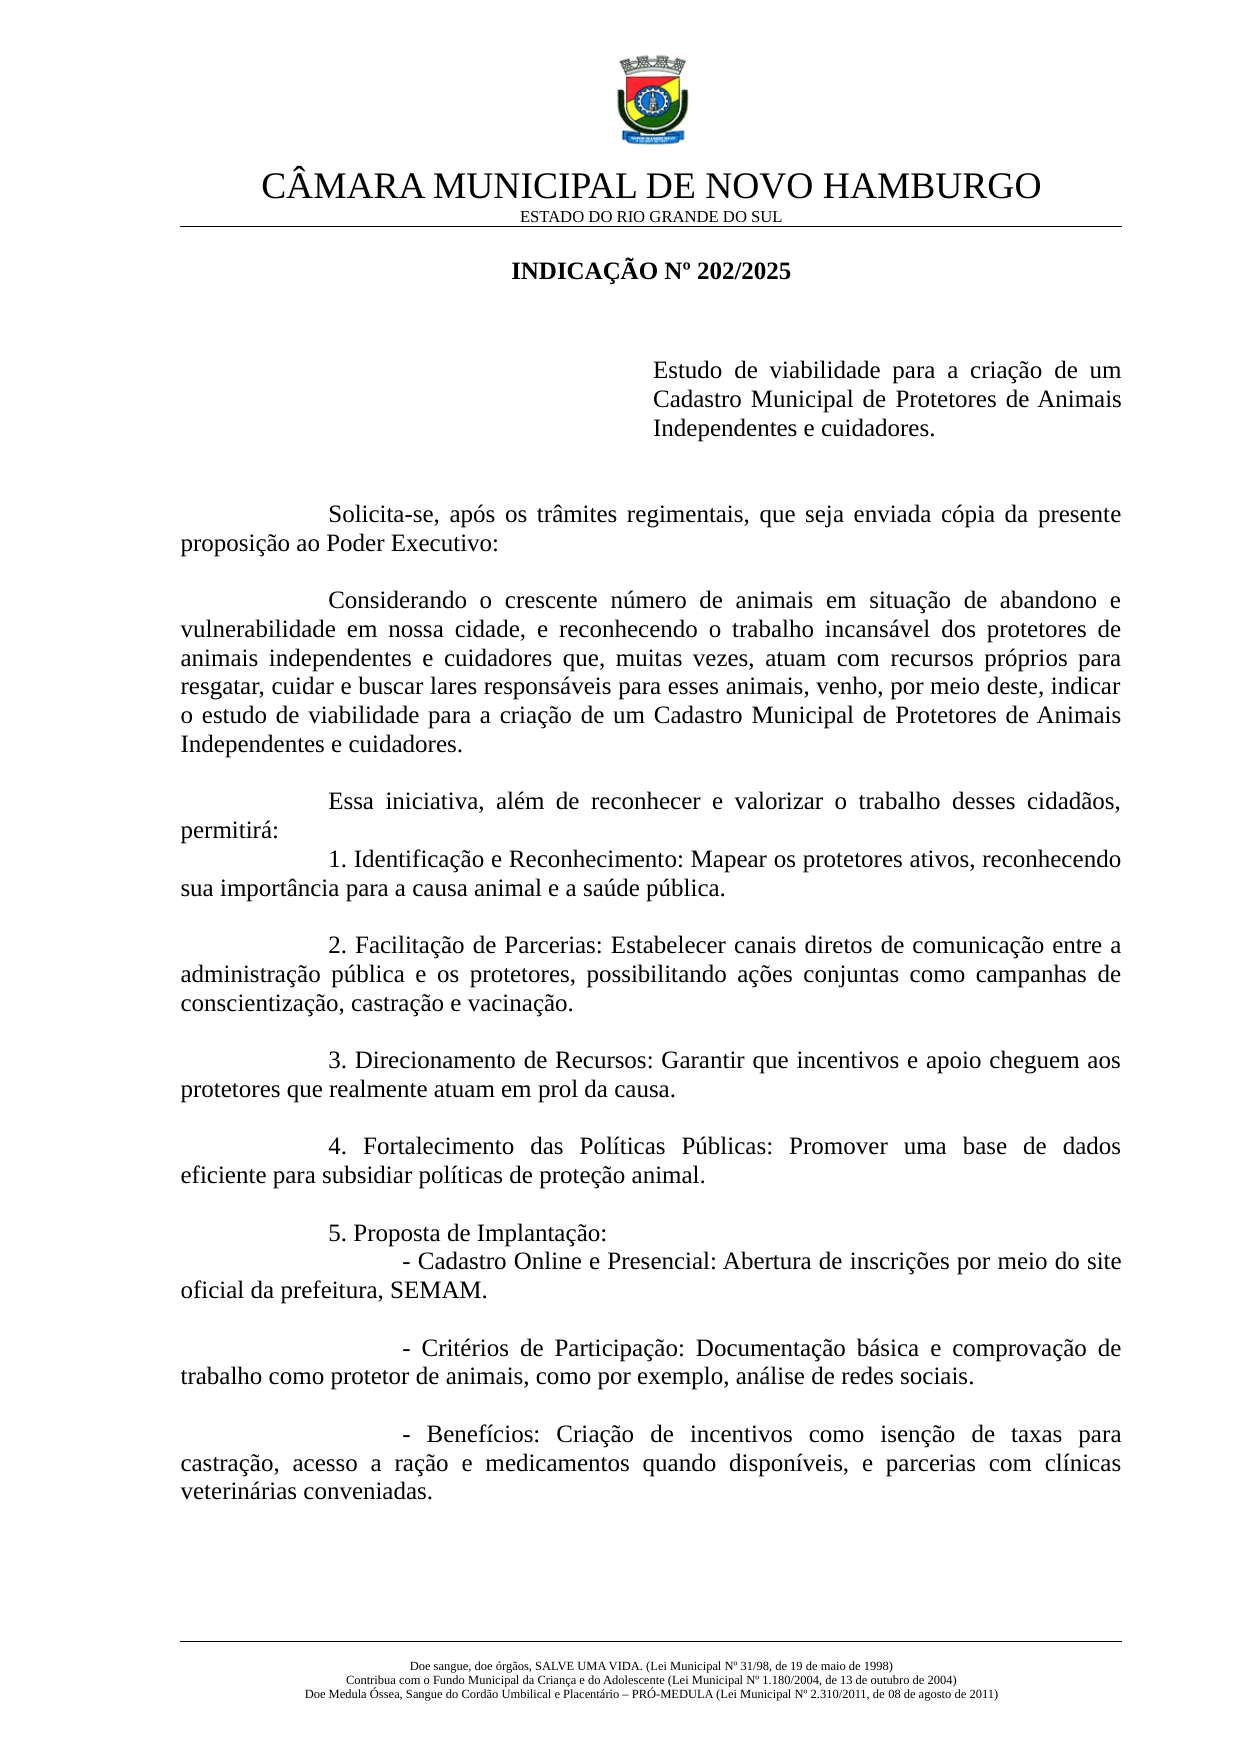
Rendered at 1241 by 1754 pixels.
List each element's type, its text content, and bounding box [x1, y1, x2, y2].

text 4. Fortalecimento das Políticas Públicas: Promover uma base de dados eficiente para subsidiar políticas de proteção animal. [180, 1131, 1122, 1189]
text 1. Identificação e Reconhecimento: Mapear os protetores ativos, reconhecendo sua importância para a causa animal e a saúde pública. [180, 844, 1122, 901]
text INDICAÇÃO Nº 202/2025 [180, 256, 1122, 285]
text - Cadastro Online e Presencial: Abertura de inscrições por meio do site oficial da prefeitura, SEMAM. [180, 1246, 1122, 1304]
text 3. Direcionamento de Recursos: Garantir que incentivos e apoio cheguem aos protetores que realmente atuam em prol da causa. [180, 1045, 1122, 1103]
text - Critérios de Participação: Documentação básica e comprovação de trabalho como protetor de animais, como por exemplo, análise de redes sociais. [180, 1333, 1122, 1390]
text - Benefícios: Criação de incentivos como isenção de taxas para castração, acesso a ração e medicamentos quando disponíveis, e parcerias com clínicas veterinárias conveniadas. [180, 1419, 1122, 1505]
text 2. Facilitação de Parcerias: Estabelecer canais diretos de comunicação entre a administração pública e os protetores, possibilitando ações conjuntas como campanhas de conscientização, castração e vacinação. [180, 930, 1122, 1016]
picture [611, 48, 692, 149]
text Considerando o crescente número de animais em situação de abandono e vulnerabilidade em nossa cidade, e reconhecendo o trabalho incansável dos protetores de animais independentes e cuidadores que, muitas vezes, atuam com recursos próprios para resgatar, cuidar e buscar lares responsáveis para esses animais, venho, por meio deste, indicar o estudo de viabilidade para a criação de um Cadastro Municipal de Protetores de Animais Independentes e cuidadores. [180, 585, 1122, 758]
text Solicita-se, após os trâmites regimentais, que seja enviada cópia da presente proposição ao Poder Executivo: [180, 499, 1122, 556]
text 5. Proposta de Implantação: [180, 1218, 1122, 1246]
text Estudo de viabilidade para a criação de um Cadastro Municipal de Protetores de Animais Independentes e cuidadores. [653, 355, 1122, 441]
text Essa iniciativa, além de reconhecer e valorizar o trabalho desses cidadãos, permitirá: [180, 786, 1122, 844]
